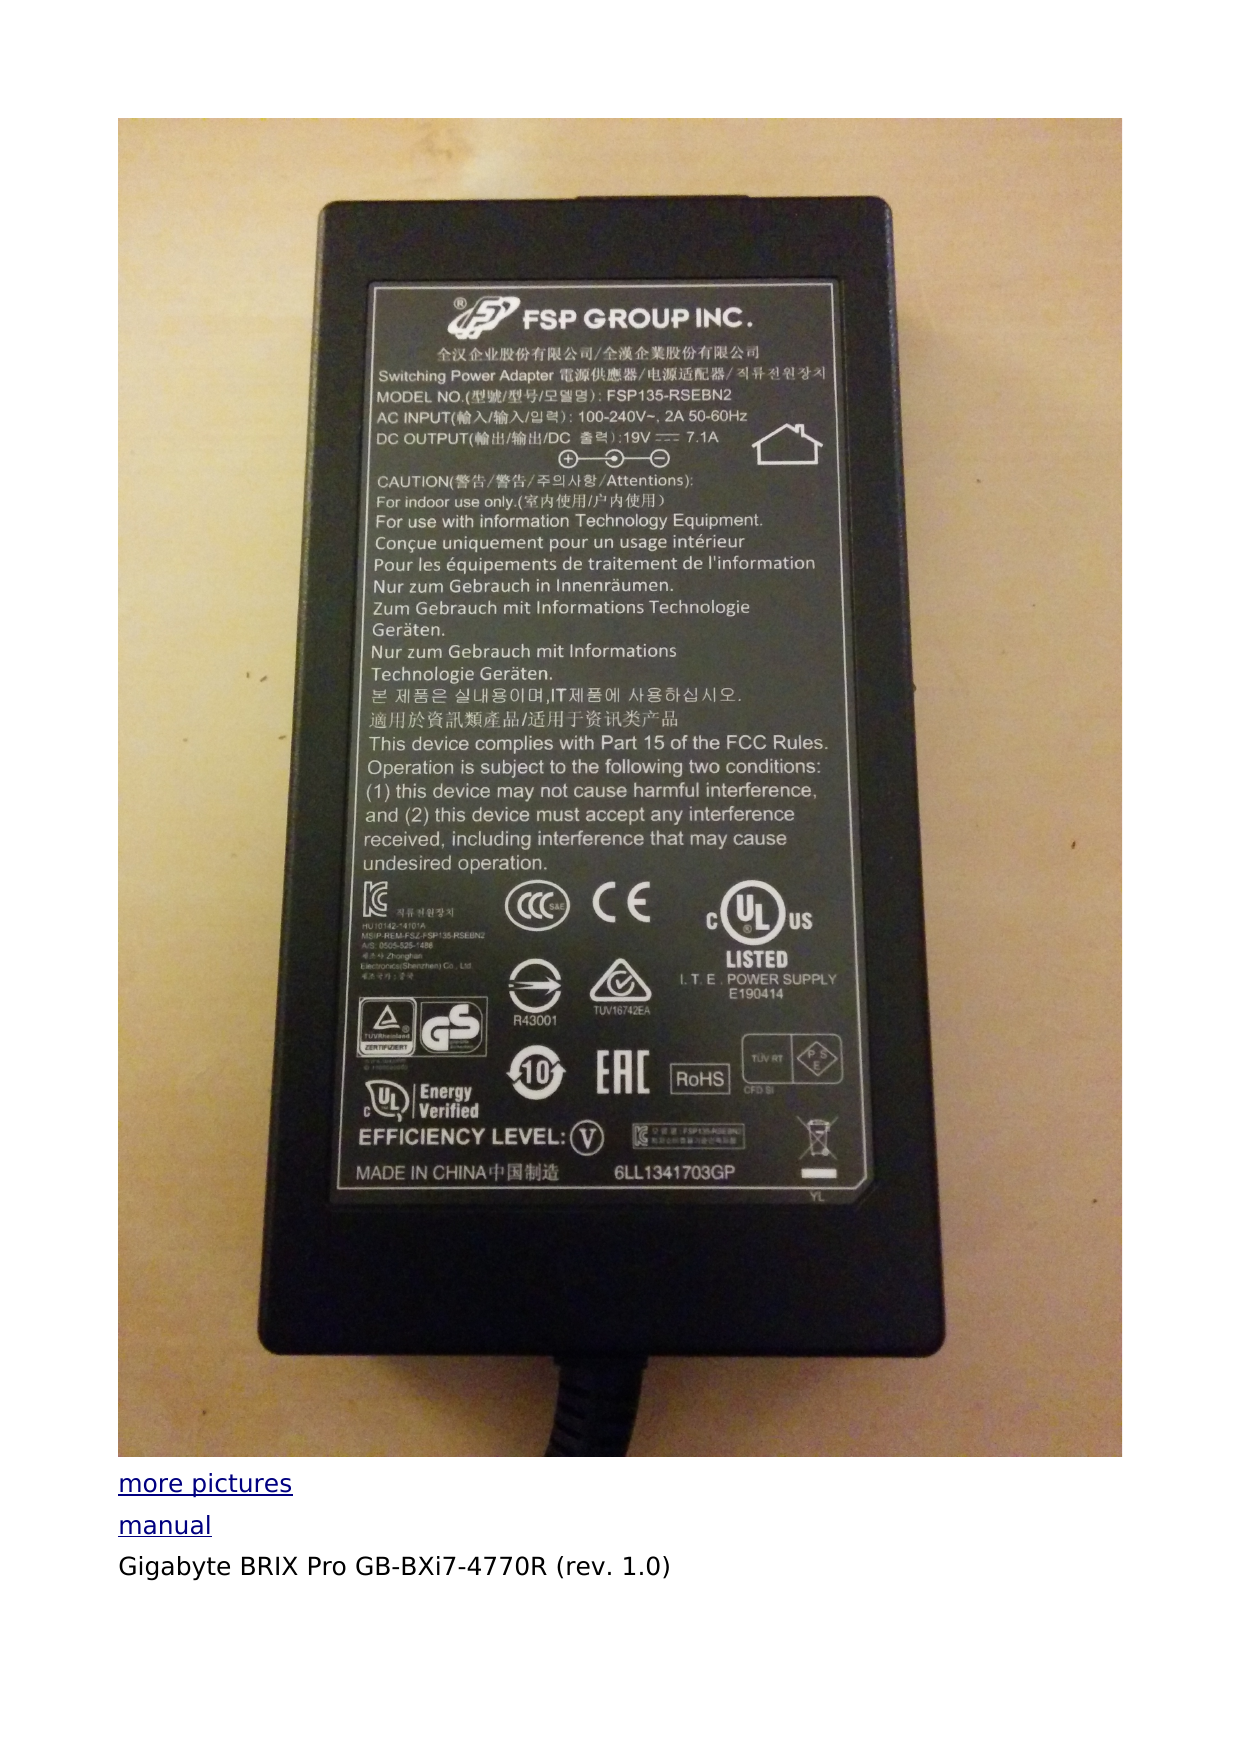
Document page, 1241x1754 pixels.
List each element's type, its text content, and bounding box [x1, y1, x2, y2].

text more pictures [118, 1469, 1122, 1498]
picture [118, 118, 1123, 1457]
text Gigabyte BRIX Pro GB-BXi7-4770R (rev. 1.0) [118, 1552, 1122, 1582]
text manual [118, 1511, 1122, 1540]
